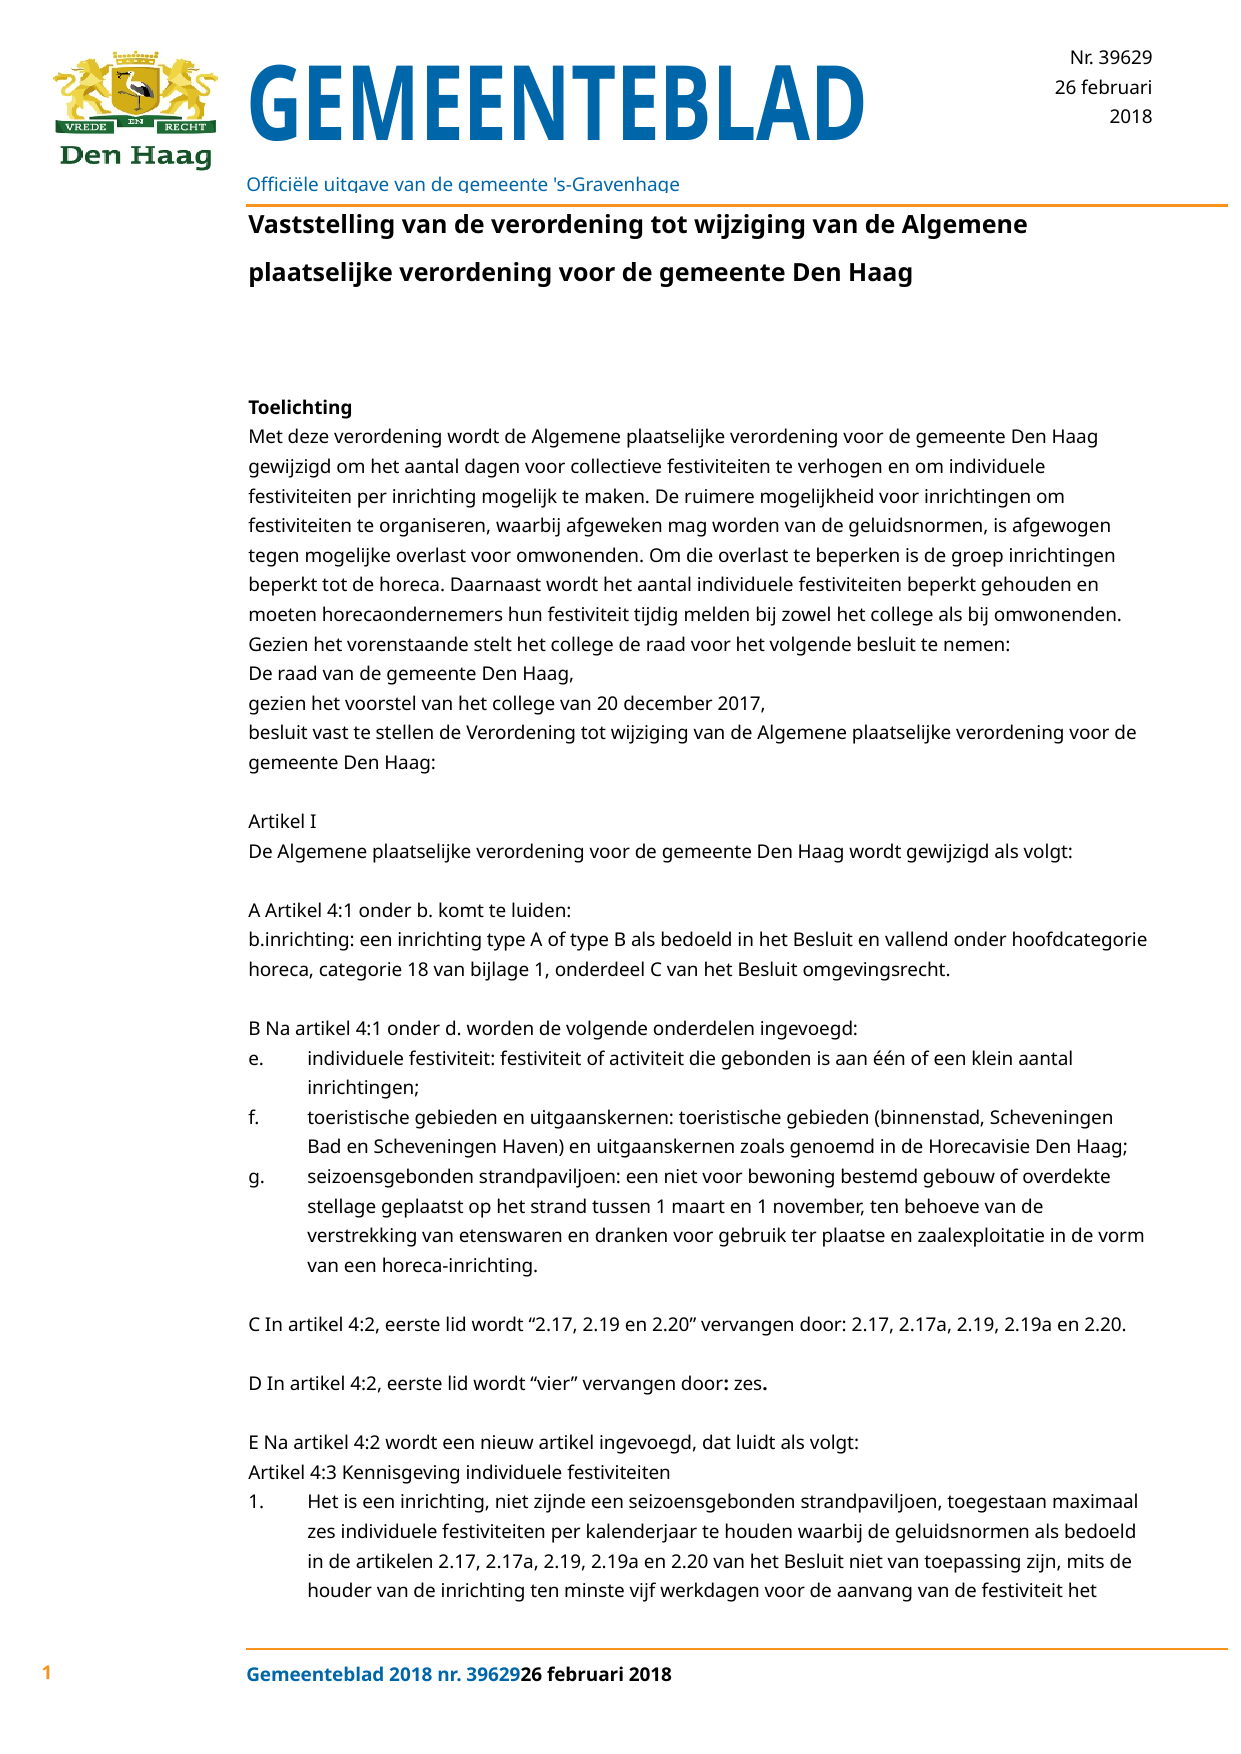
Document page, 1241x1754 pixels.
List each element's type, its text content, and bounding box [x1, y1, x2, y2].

list toeristische gebieden en uitgaanskernen: toeristische gebieden (binnenstad, Scheveningen Bad en Scheveningen Haven) en uitgaanskernen zoals genoemd in de Horecavisie Den Haag; [248, 1104, 1152, 1159]
text gezien het voorstel van het college van 20 december 2017, [248, 690, 1152, 716]
text besluit vast te stellen de Verordening tot wijziging van de Algemene plaatselijke verordening voor de gemeente Den Haag: [248, 719, 1152, 775]
text b.inrichting: een inrichting type A of type B als bedoeld in het Besluit en vallend onder hoofdcategorie horeca, categorie 18 van bijlage 1, onderdeel C van het Besluit omgevingsrecht. [248, 927, 1152, 982]
list Het is een inrichting, niet zijnde een seizoensgebonden strandpaviljoen, toegestaan maximaal zes individuele festiviteiten per kalenderjaar te houden waarbij de geluidsnormen als bedoeld in de artikelen 2.17, 2.17a, 2.19, 2.19a en 2.20 van het Besluit niet van toepassing zijn, mits de houder van de inrichting ten minste vijf werkdagen voor de aanvang van de festiviteit het [248, 1489, 1152, 1603]
text D In artikel 4:2, eerste lid wordt “vier” vervangen door: zes. [248, 1370, 1152, 1396]
picture [41, 47, 231, 172]
text B Na artikel 4:1 onder d. worden de volgende onderdelen ingevoegd: [248, 1015, 1152, 1041]
text Artikel I [248, 808, 1152, 834]
list individuele festiviteit: festiviteit of activiteit die gebonden is aan één of een klein aantal inrichtingen; [248, 1045, 1152, 1100]
list seizoensgebonden strandpaviljoen: een niet voor bewoning bestemd gebouw of overdekte stellage geplaatst op het strand tussen 1 maart en 1 november, ten behoeve van de verstrekking van etenswaren en dranken voor gebruik ter plaatse en zaalexploitatie in de vorm van een horeca-inrichting. [248, 1163, 1152, 1278]
text E Na artikel 4:2 wordt een nieuw artikel ingevoegd, dat luidt als volgt: [248, 1429, 1152, 1455]
text Artikel 4:3 Kennisgeving individuele festiviteiten [248, 1459, 1152, 1485]
text Met deze verordening wordt de Algemene plaatselijke verordening voor de gemeente Den Haag gewijzigd om het aantal dagen voor collectieve festiviteiten te verhogen en om individuele festiviteiten per inrichting mogelijk te maken. De ruimere mogelijkheid voor inrichtingen om festiviteiten te organiseren, waarbij afgeweken mag worden van de geluidsnormen, is afgewogen tegen mogelijke overlast voor omwonenden. Om die overlast te beperken is de groep inrichtingen beperkt tot de horeca. Daarnaast wordt het aantal individuele festiviteiten beperkt gehouden en moeten horecaondernemers hun festiviteit tijdig melden bij zowel het college als bij omwonenden. [248, 424, 1152, 627]
text De Algemene plaatselijke verordening voor de gemeente Den Haag wordt gewijzigd als volgt: [248, 838, 1152, 863]
text Gezien het vorenstaande stelt het college de raad voor het volgende besluit te nemen: [248, 631, 1152, 656]
text Toelichting [248, 394, 1152, 420]
text De raad van de gemeente Den Haag, [248, 660, 1152, 686]
text C In artikel 4:2, eerste lid wordt “2.17, 2.19 en 2.20” vervangen door: 2.17, 2.17a, 2.19, 2.19a en 2.20. [248, 1311, 1152, 1337]
text Vaststelling van de verordening tot wijziging van de Algemene plaatselijke verordening voor de gemeente Den Haag [248, 207, 1152, 288]
text A Artikel 4:1 onder b. komt te luiden: [248, 897, 1152, 923]
